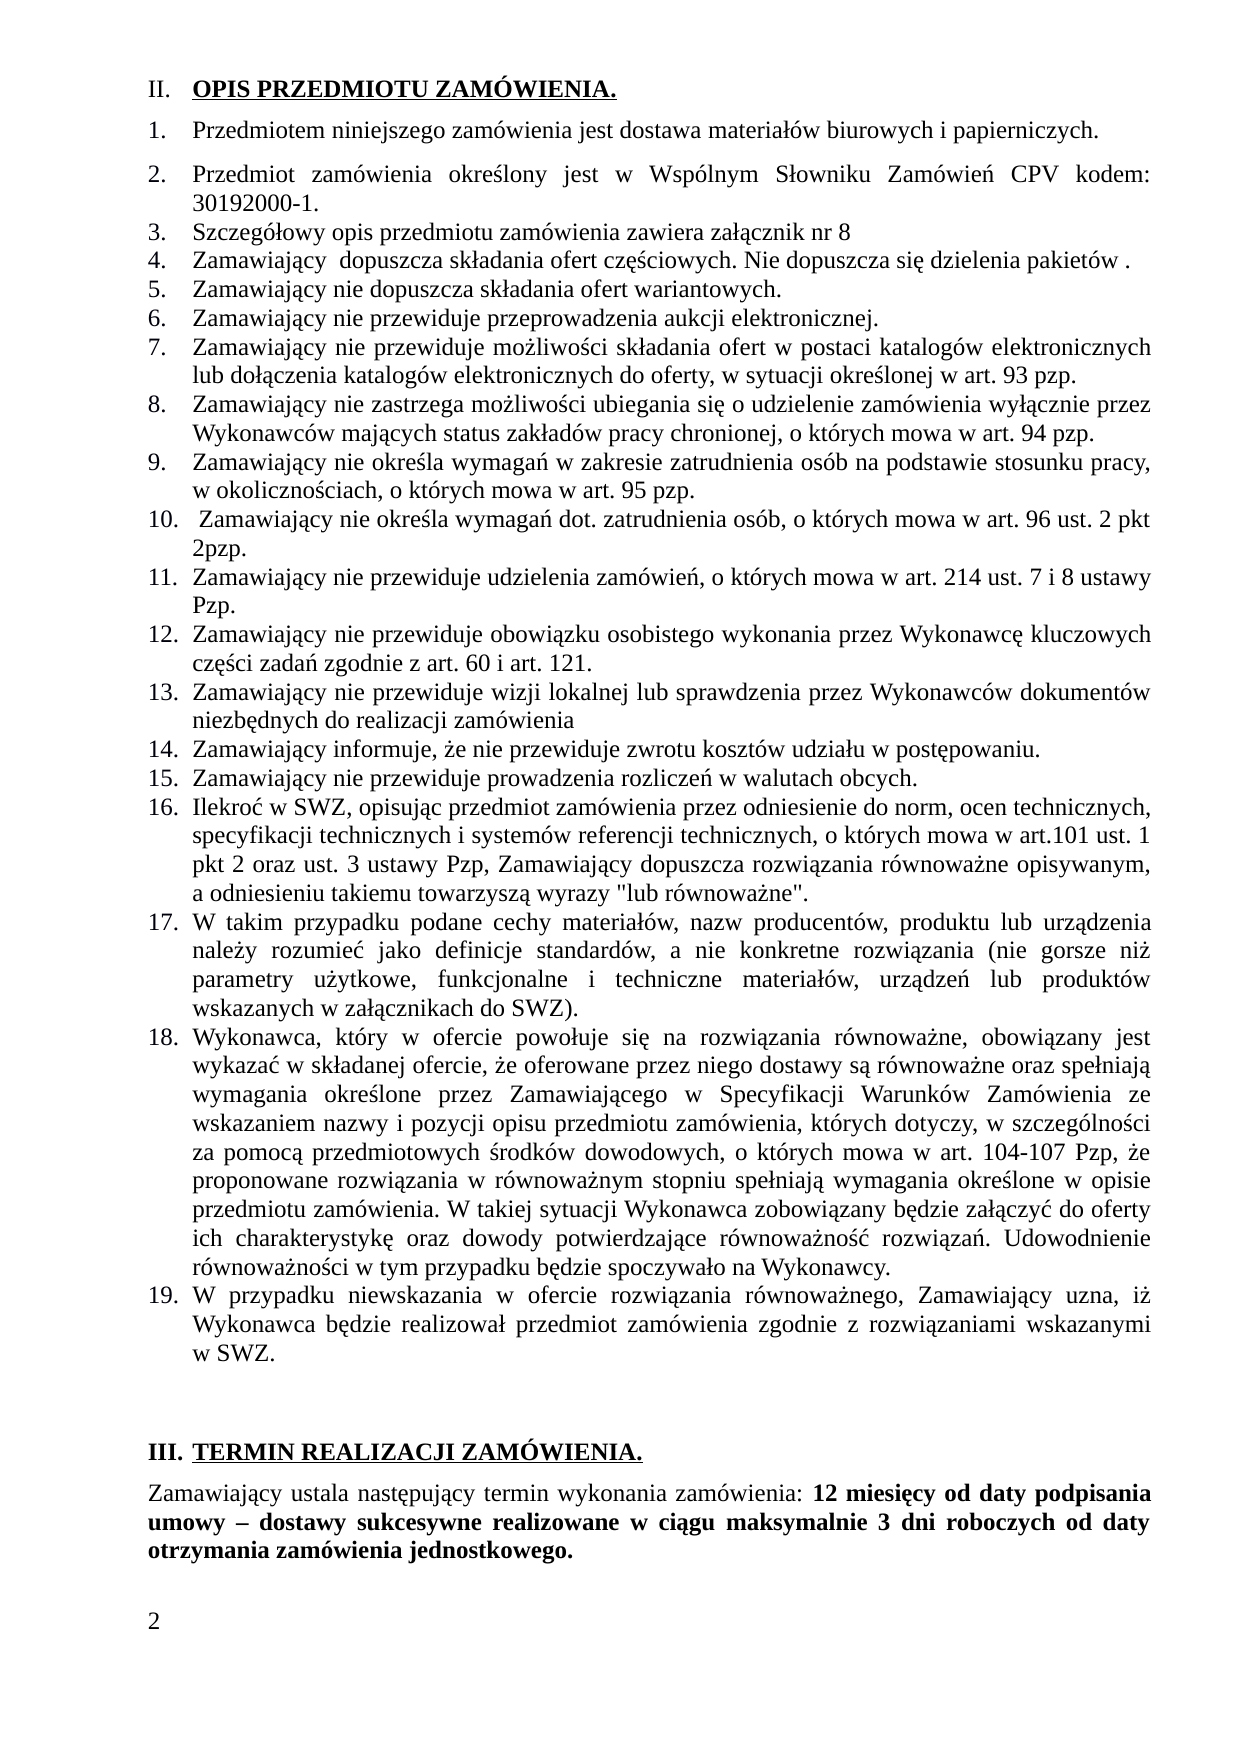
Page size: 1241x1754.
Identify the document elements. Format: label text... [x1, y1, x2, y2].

list Ilekroć w SWZ, opisując przedmiot zamówienia przez odniesienie do norm, ocen technicznych, specyfikacji technicznych i systemów referencji technicznych, o których mowa w art.101 ust. 1 pkt 2 oraz ust. 3 ustawy Pzp, Zamawiający dopuszcza rozwiązania równoważne opisywanym, a odniesieniu takiemu towarzyszą wyrazy "lub równoważne". [148, 792, 1152, 907]
list Zamawiający nie zastrzega możliwości ubiegania się o udzielenie zamówienia wyłącznie przez Wykonawców mających status zakładów pracy chronionej, o których mowa w art. 94 pzp. [148, 389, 1152, 447]
list Zamawiający nie określa wymagań w zakresie zatrudnienia osób na podstawie stosunku pracy, w okolicznościach, o których mowa w art. 95 pzp. [148, 447, 1152, 504]
list Zamawiający nie przewiduje obowiązku osobistego wykonania przez Wykonawcę kluczowych części zadań zgodnie z art. 60 i art. 121. [148, 619, 1152, 677]
list Przedmiotem niniejszego zamówienia jest dostawa materiałów biurowych i papierniczych. [148, 115, 1152, 144]
list Zamawiający nie przewiduje przeprowadzenia aukcji elektronicznej. [148, 303, 1152, 332]
list TERMIN REALIZACJI ZAMÓWIENIA. [148, 1437, 1152, 1465]
list Zamawiający nie przewiduje prowadzenia rozliczeń w walutach obcych. [148, 763, 1152, 792]
list Zamawiający nie przewiduje udzielenia zamówień, o których mowa w art. 214 ust. 7 i 8 ustawy Pzp. [148, 562, 1152, 619]
list Wykonawca, który w ofercie powołuje się na rozwiązania równoważne, obowiązany jest wykazać w składanej ofercie, że oferowane przez niego dostawy są równoważne oraz spełniają wymagania określone przez Zamawiającego w Specyfikacji Warunków Zamówienia ze wskazaniem nazwy i pozycji opisu przedmiotu zamówienia, których dotyczy, w szczególności za pomocą przedmiotowych środków dowodowych, o których mowa w art. 104-107 Pzp, że proponowane rozwiązania w równoważnym stopniu spełniają wymagania określone w opisie przedmiotu zamówienia. W takiej sytuacji Wykonawca zobowiązany będzie załączyć do oferty ich charakterystykę oraz dowody potwierdzające równoważność rozwiązań. Udowodnienie równoważności w tym przypadku będzie spoczywało na Wykonawcy. [148, 1022, 1152, 1280]
list W przypadku niewskazania w ofercie rozwiązania równoważnego, Zamawiający uzna, iż Wykonawca będzie realizował przedmiot zamówienia zgodnie z rozwiązaniami wskazanymi w SWZ. [148, 1280, 1152, 1367]
list Zamawiający nie dopuszcza składania ofert wariantowych. [148, 274, 1152, 303]
list Szczegółowy opis przedmiotu zamówienia zawiera załącznik nr 8 [148, 217, 1152, 245]
list W takim przypadku podane cechy materiałów, nazw producentów, produktu lub urządzenia należy rozumieć jako definicje standardów, a nie konkretne rozwiązania (nie gorsze niż parametry użytkowe, funkcjonalne i techniczne materiałów, urządzeń lub produktów wskazanych w załącznikach do SWZ). [148, 907, 1152, 1022]
list OPIS PRZEDMIOTU ZAMÓWIENIA. [148, 74, 1152, 102]
list Zamawiający informuje, że nie przewiduje zwrotu kosztów udziału w postępowaniu. [148, 734, 1152, 763]
list Przedmiot zamówienia określony jest w Wspólnym Słowniku Zamówień CPV kodem: 30192000-1. [148, 159, 1152, 217]
list Zamawiający dopuszcza składania ofert częściowych. Nie dopuszcza się dzielenia pakietów . [148, 245, 1152, 274]
text Zamawiający ustala następujący termin wykonania zamówienia: 12 miesięcy od daty podpisania umowy – dostawy sukcesywne realizowane w ciągu maksymalnie 3 dni roboczych od daty otrzymania zamówienia jednostkowego. [148, 1478, 1152, 1564]
list Zamawiający nie określa wymagań dot. zatrudnienia osób, o których mowa w art. 96 ust. 2 pkt 2pzp. [148, 504, 1152, 562]
list Zamawiający nie przewiduje wizji lokalnej lub sprawdzenia przez Wykonawców dokumentów niezbędnych do realizacji zamówienia [148, 677, 1152, 734]
list Zamawiający nie przewiduje możliwości składania ofert w postaci katalogów elektronicznych lub dołączenia katalogów elektronicznych do oferty, w sytuacji określonej w art. 93 pzp. [148, 332, 1152, 389]
